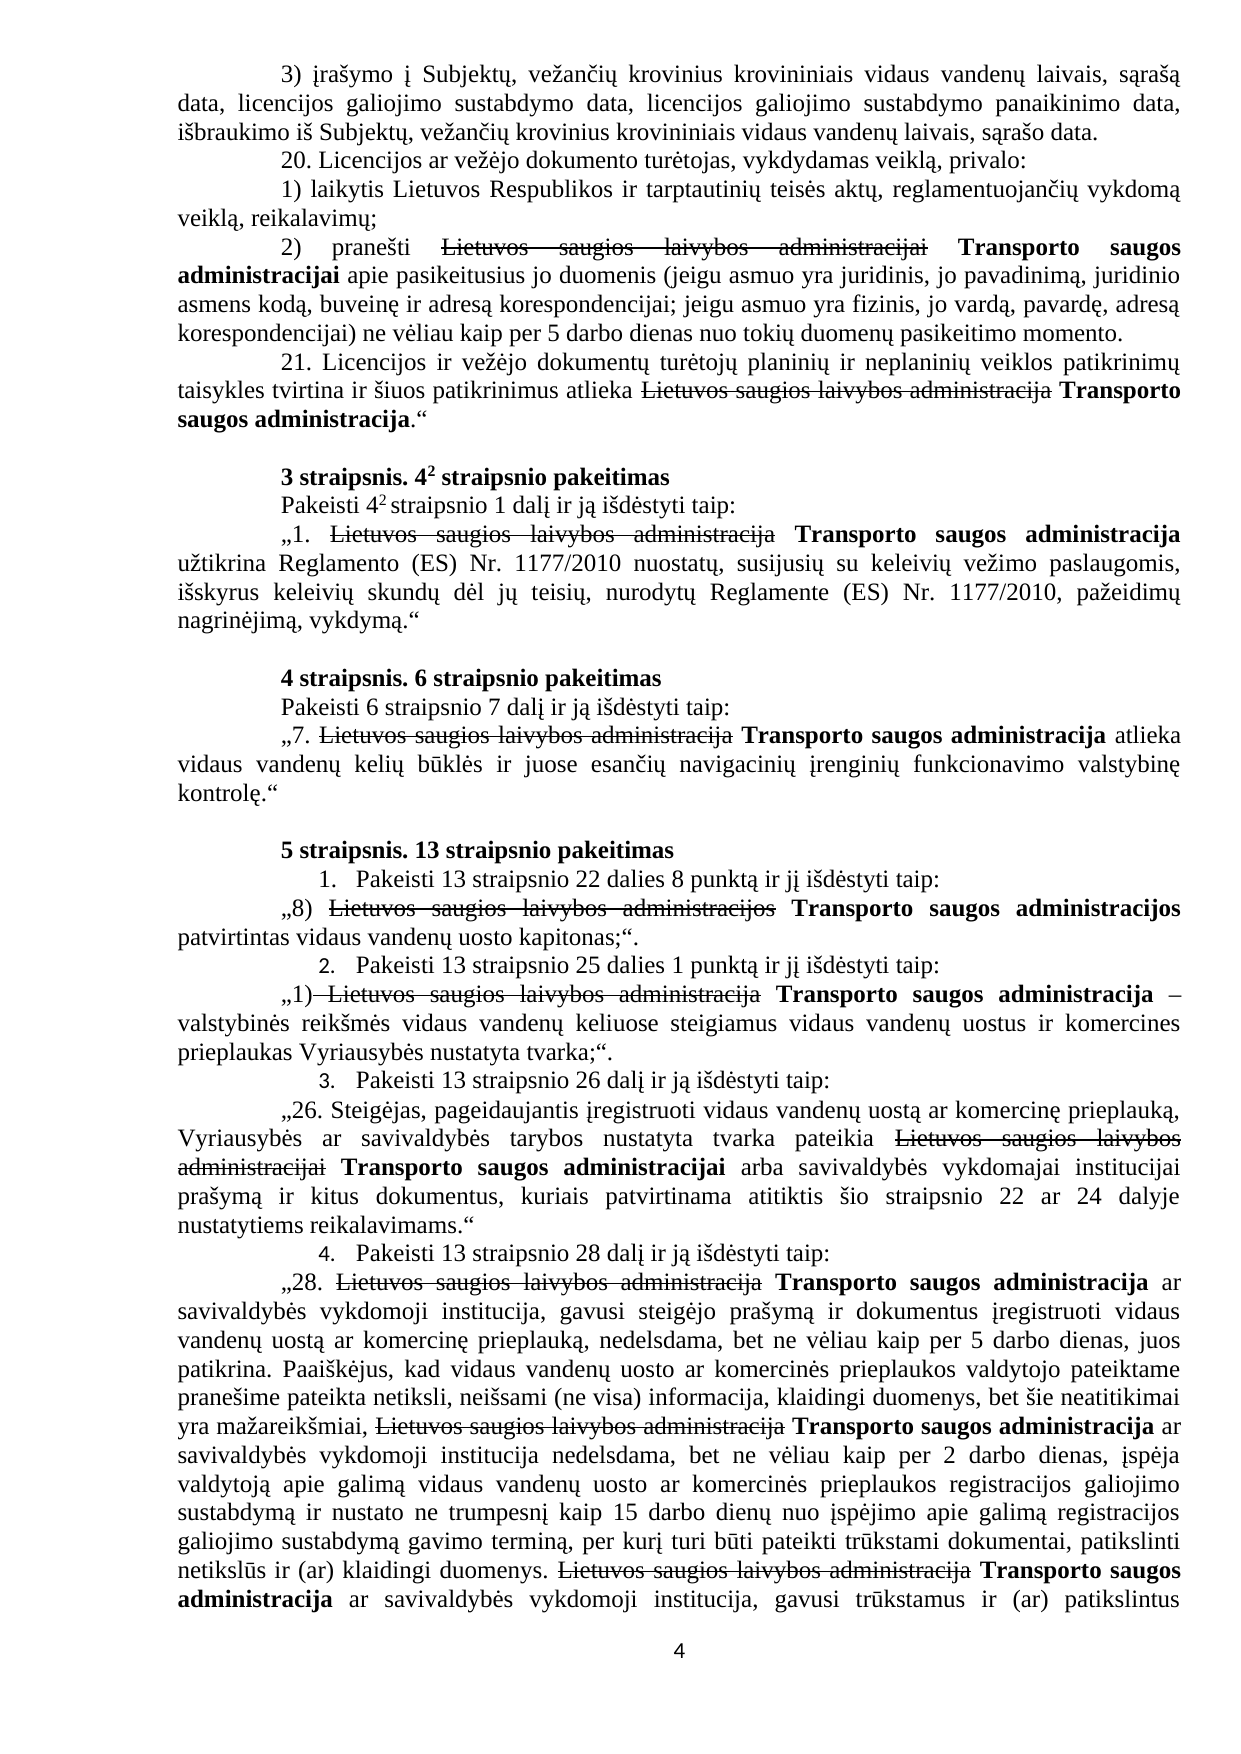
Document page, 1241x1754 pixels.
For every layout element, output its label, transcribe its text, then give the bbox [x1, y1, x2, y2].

text „1) Lietuvos saugios laivybos administracija Transporto saugos administracija – valstybinės reikšmės vidaus vandenų keliuose steigiamus vidaus vandenų uostus ir komercines prieplaukas Vyriausybės nustatyta tvarka;“. [177, 979, 1181, 1066]
list „26. Steigėjas, pageidaujantis įregistruoti vidaus vandenų uostą ar komercinę prieplauką, Vyriausybės ar savivaldybės tarybos nustatyta tvarka pateikia Lietuvos saugios laivybos administracijai Transporto saugos administracijai arba savivaldybės vykdomajai institucijai prašymą ir kitus dokumentus, kuriais patvirtinama atitiktis šio straipsnio 22 ar 24 dalyje nustatytiems reikalavimams.“ [177, 1095, 1181, 1238]
text 1) laikytis Lietuvos Respublikos ir tarptautinių teisės aktų, reglamentuojančių vykdomą veiklą, reikalavimų; [177, 174, 1181, 232]
list „8) Lietuvos saugios laivybos administracijos Transporto saugos administracijos patvirtintas vidaus vandenų uosto kapitonas;“. [177, 893, 1181, 950]
text 4 straipsnis. 6 straipsnio pakeitimas [177, 663, 1181, 692]
text „1. Lietuvos saugios laivybos administracija Transporto saugos administracija užtikrina Reglamento (ES) Nr. 1177/2010 nuostatų, susijusių su keleivių vežimo paslaugomis, išskyrus keleivių skundų dėl jų teisių, nurodytų Reglamente (ES) Nr. 1177/2010, pažeidimų nagrinėjimą, vykdymą.“ [177, 519, 1181, 634]
text 20. Licencijos ar vežėjo dokumento turėtojas, vykdydamas veiklą, privalo: [177, 145, 1181, 174]
text Pakeisti 6 straipsnio 7 dalį ir ją išdėstyti taip: [177, 692, 1181, 720]
list „28. Lietuvos saugios laivybos administracija Transporto saugos administracija ar savivaldybės vykdomoji institucija, gavusi steigėjo prašymą ir dokumentus įregistruoti vidaus vandenų uostą ar komercinę prieplauką, nedelsdama, bet ne vėliau kaip per 5 darbo dienas, juos patikrina. Paaiškėjus, kad vidaus vandenų uosto ar komercinės prieplaukos valdytojo pateiktame pranešime pateikta netiksli, neišsami (ne visa) informacija, klaidingi duomenys, bet šie neatitikimai yra mažareikšmiai, Lietuvos saugios laivybos administracija Transporto saugos administracija ar savivaldybės vykdomoji institucija nedelsdama, bet ne vėliau kaip per 2 darbo dienas, įspėja valdytoją apie galimą vidaus vandenų uosto ar komercinės prieplaukos registracijos galiojimo sustabdymą ir nustato ne trumpesnį kaip 15 darbo dienų nuo įspėjimo apie galimą registracijos galiojimo sustabdymą gavimo terminą, per kurį turi būti pateikti trūkstami dokumentai, patikslinti netikslūs ir (ar) klaidingi duomenys. Lietuvos saugios laivybos administracija Transporto saugos administracija ar savivaldybės vykdomoji institucija, gavusi trūkstamus ir (ar) patikslintus [177, 1267, 1181, 1612]
list Pakeisti 13 straipsnio 28 dalį ir ją išdėstyti taip: [215, 1238, 1181, 1267]
text 3 straipsnis. 42 straipsnio pakeitimas [177, 462, 1181, 490]
list Pakeisti 13 straipsnio 22 dalies 8 punktą ir jį išdėstyti taip: [215, 864, 1181, 893]
list Pakeisti 13 straipsnio 25 dalies 1 punktą ir jį išdėstyti taip: [215, 950, 1181, 979]
text 5 straipsnis. 13 straipsnio pakeitimas [177, 835, 1181, 864]
list Pakeisti 13 straipsnio 26 dalį ir ją išdėstyti taip: [215, 1066, 1181, 1095]
text Pakeisti 42 straipsnio 1 dalį ir ją išdėstyti taip: [177, 490, 1181, 519]
text 2) pranešti Lietuvos saugios laivybos administracijai Transporto saugos administracijai apie pasikeitusius jo duomenis (jeigu asmuo yra juridinis, jo pavadinimą, juridinio asmens kodą, buveinę ir adresą korespondencijai; jeigu asmuo yra fizinis, jo vardą, pavardę, adresą korespondencijai) ne vėliau kaip per 5 darbo dienas nuo tokių duomenų pasikeitimo momento. [177, 232, 1181, 347]
text 3) įrašymo į Subjektų, vežančių krovinius krovininiais vidaus vandenų laivais, sąrašą data, licencijos galiojimo sustabdymo data, licencijos galiojimo sustabdymo panaikinimo data, išbraukimo iš Subjektų, vežančių krovinius krovininiais vidaus vandenų laivais, sąrašo data. [177, 59, 1181, 145]
text „7. Lietuvos saugios laivybos administracija Transporto saugos administracija atlieka vidaus vandenų kelių būklės ir juose esančių navigacinių įrenginių funkcionavimo valstybinę kontrolę.“ [177, 720, 1181, 807]
text 21. Licencijos ir vežėjo dokumentų turėtojų planinių ir neplaninių veiklos patikrinimų taisykles tvirtina ir šiuos patikrinimus atlieka Lietuvos saugios laivybos administracija Transporto saugos administracija.“ [177, 347, 1181, 433]
